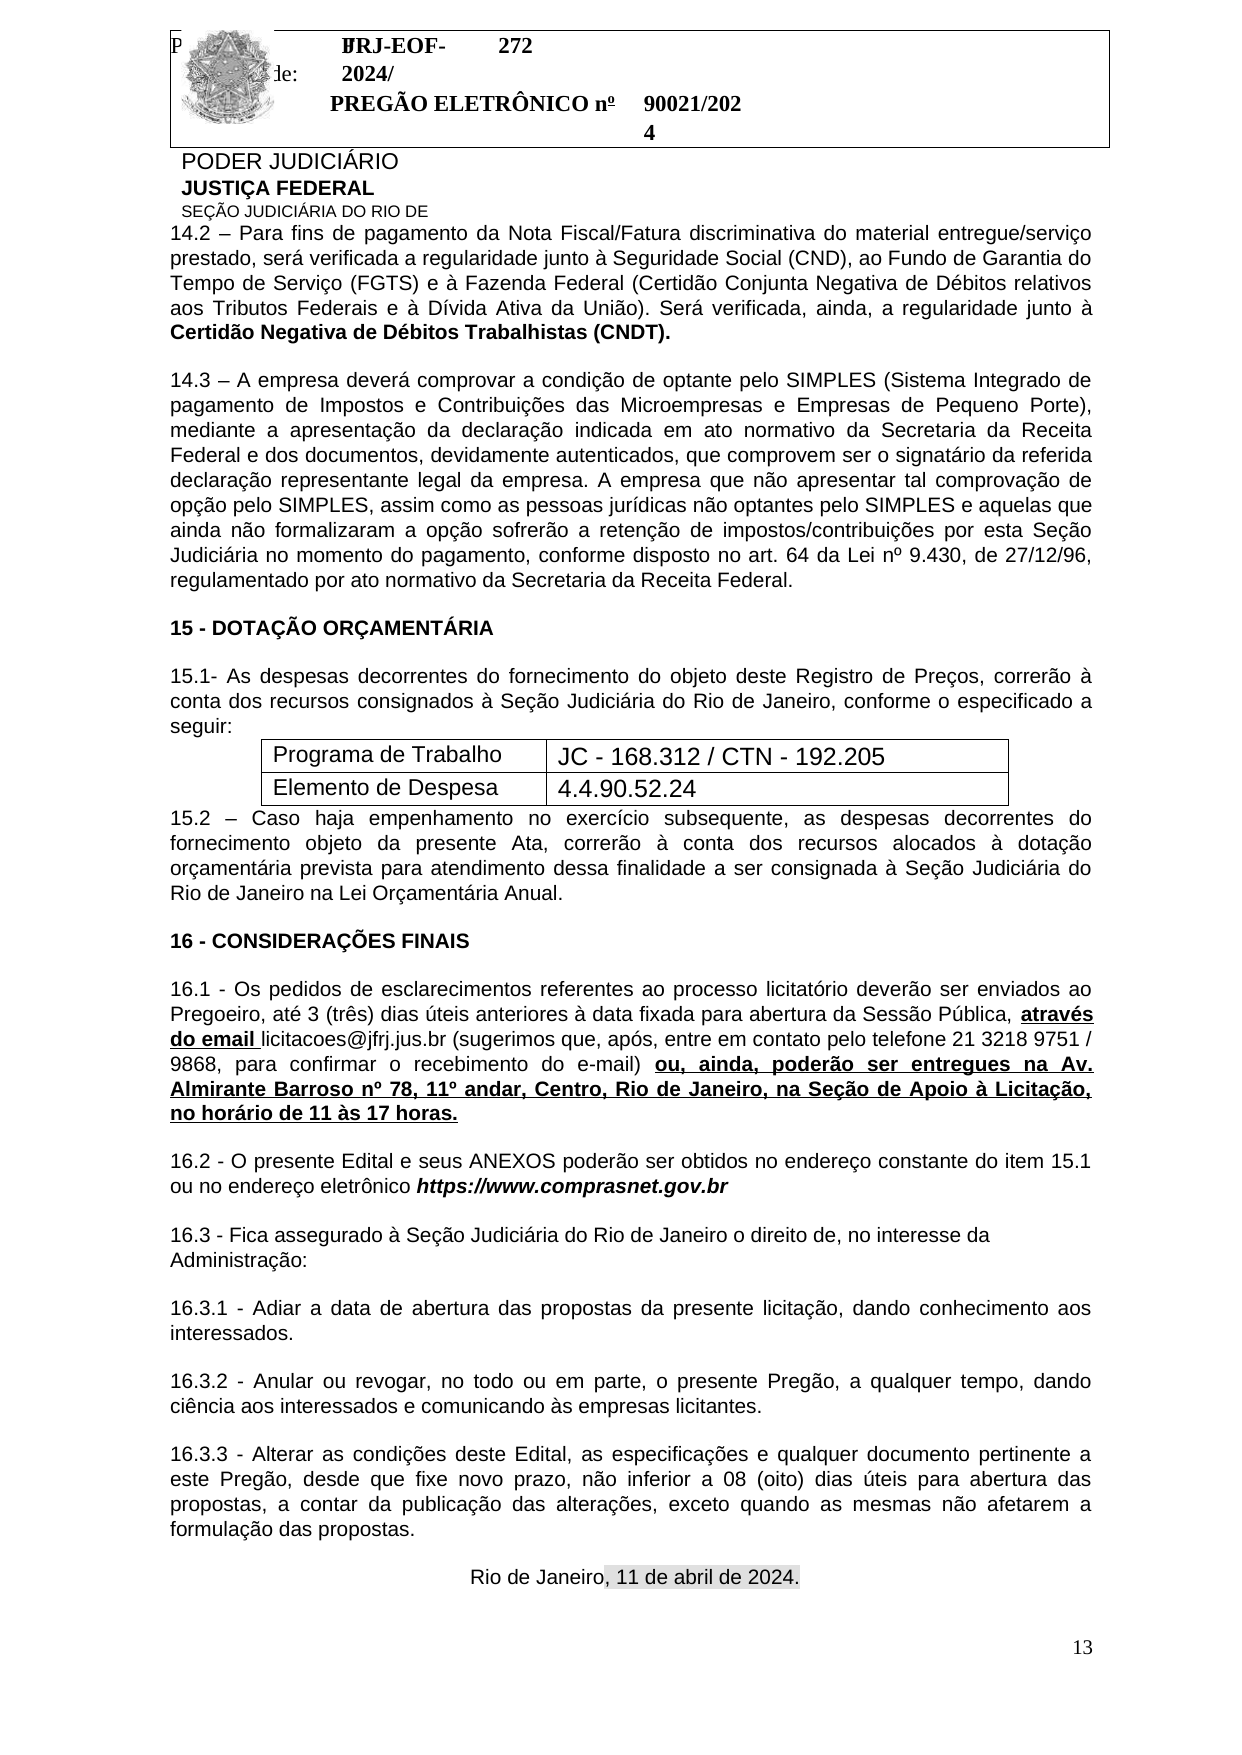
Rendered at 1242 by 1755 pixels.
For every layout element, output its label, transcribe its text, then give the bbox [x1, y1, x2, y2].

text 16.3.1 - Adiar a data de abertura das propostas da presente licitação, dando conhecimento aos interessados. [170, 1296, 1093, 1345]
text 14.2 – Para fins de pagamento da Nota Fiscal/Fatura discriminativa do material entregue/serviço prestado, será verificada a regularidade junto à Seguridade Social (CND), ao Fundo de Garantia do Tempo de Serviço (FGTS) e à Fazenda Federal (Certidão Conjunta Negativa de Débitos relativos aos Tributos Federais e à Dívida Ativa da União). Será verificada, ainda, a regularidade junto à Certidão Negativa de Débitos Trabalhistas (CNDT). [170, 221, 1093, 344]
table_header Programa de Trabalho [262, 740, 546, 772]
subtitle 16 - CONSIDERAÇÕES FINAIS [170, 929, 1093, 953]
text 15.2 – Caso haja empenhamento no exercício subsequente, as despesas decorrentes do fornecimento objeto da presente Ata, correrão à conta dos recursos alocados à dotação orçamentária prevista para atendimento dessa finalidade a ser consignada à Seção Judiciária do Rio de Janeiro na Lei Orçamentária Anual. [170, 806, 1093, 904]
text 16.3.2 - Anular ou revogar, no todo ou em parte, o presente Pregão, a qualquer tempo, dando ciência aos interessados e comunicando às empresas licitantes. [170, 1369, 1093, 1418]
table_cell Elemento de Despesa [262, 773, 546, 805]
text Rio de Janeiro, 11 de abril de 2024. [176, 1565, 1093, 1589]
table_header JC - 168.312 / CTN - 192.205 [547, 740, 1008, 772]
text 16.1 - Os pedidos de esclarecimentos referentes ao processo licitatório deverão ser enviados ao Pregoeiro, até 3 (três) dias úteis anteriores à data fixada para abertura da Sessão Pública, através do email licitacoes@jfrj.jus.br (sugerimos que, após, entre em contato pelo telefone 21 3218 9751 / 9868, para confirmar o recebimento do e-mail) ou, ainda, poderão ser entregues na Av. Almirante Barroso nº 78, 11º andar, Centro, Rio de Janeiro, na Seção de Apoio à Licitação, no horário de 11 às 17 horas. [170, 977, 1093, 1125]
text 16.2 - O presente Edital e seus ANEXOS poderão ser obtidos no endereço constante do item 15.1 ou no endereço eletrônico https://www.comprasnet.gov.br [170, 1149, 1093, 1198]
text 15.1- As despesas decorrentes do fornecimento do objeto deste Registro de Preços, correrão à conta dos recursos consignados à Seção Judiciária do Rio de Janeiro, conforme o especificado a seguir: [170, 664, 1093, 737]
table_cell 4.4.90.52.24 [547, 773, 1008, 805]
text 14.3 – A empresa deverá comprovar a condição de optante pelo SIMPLES (Sistema Integrado de pagamento de Impostos e Contribuições das Microempresas e Empresas de Pequeno Porte), mediante a apresentação da declaração indicada em ato normativo da Secretaria da Receita Federal e dos documentos, devidamente autenticados, que comprovem ser o signatário da referida declaração representante legal da empresa. A empresa que não apresentar tal comprovação de opção pelo SIMPLES, assim como as pessoas jurídicas não optantes pelo SIMPLES e aquelas que ainda não formalizaram a opção sofrerão a retenção de impostos/contribuições por esta Seção Judiciária no momento do pagamento, conforme disposto no art. 64 da Lei nº 9.430, de 27/12/96, regulamentado por ato normativo da Secretaria da Receita Federal. [170, 368, 1093, 591]
text Administração: [170, 1248, 1093, 1272]
subtitle 15 - DOTAÇÃO ORÇAMENTÁRIA [170, 616, 1093, 639]
text 16.3.3 - Alterar as condições deste Edital, as especificações e qualquer documento pertinente a este Pregão, desde que fixe novo prazo, não inferior a 08 (oito) dias úteis para abertura das propostas, a contar da publicação das alterações, exceto quando as mesmas não afetarem a formulação das propostas. [170, 1442, 1093, 1541]
text 16.3 - Fica assegurado à Seção Judiciária do Rio de Janeiro o direito de, no interesse da [170, 1222, 1093, 1246]
